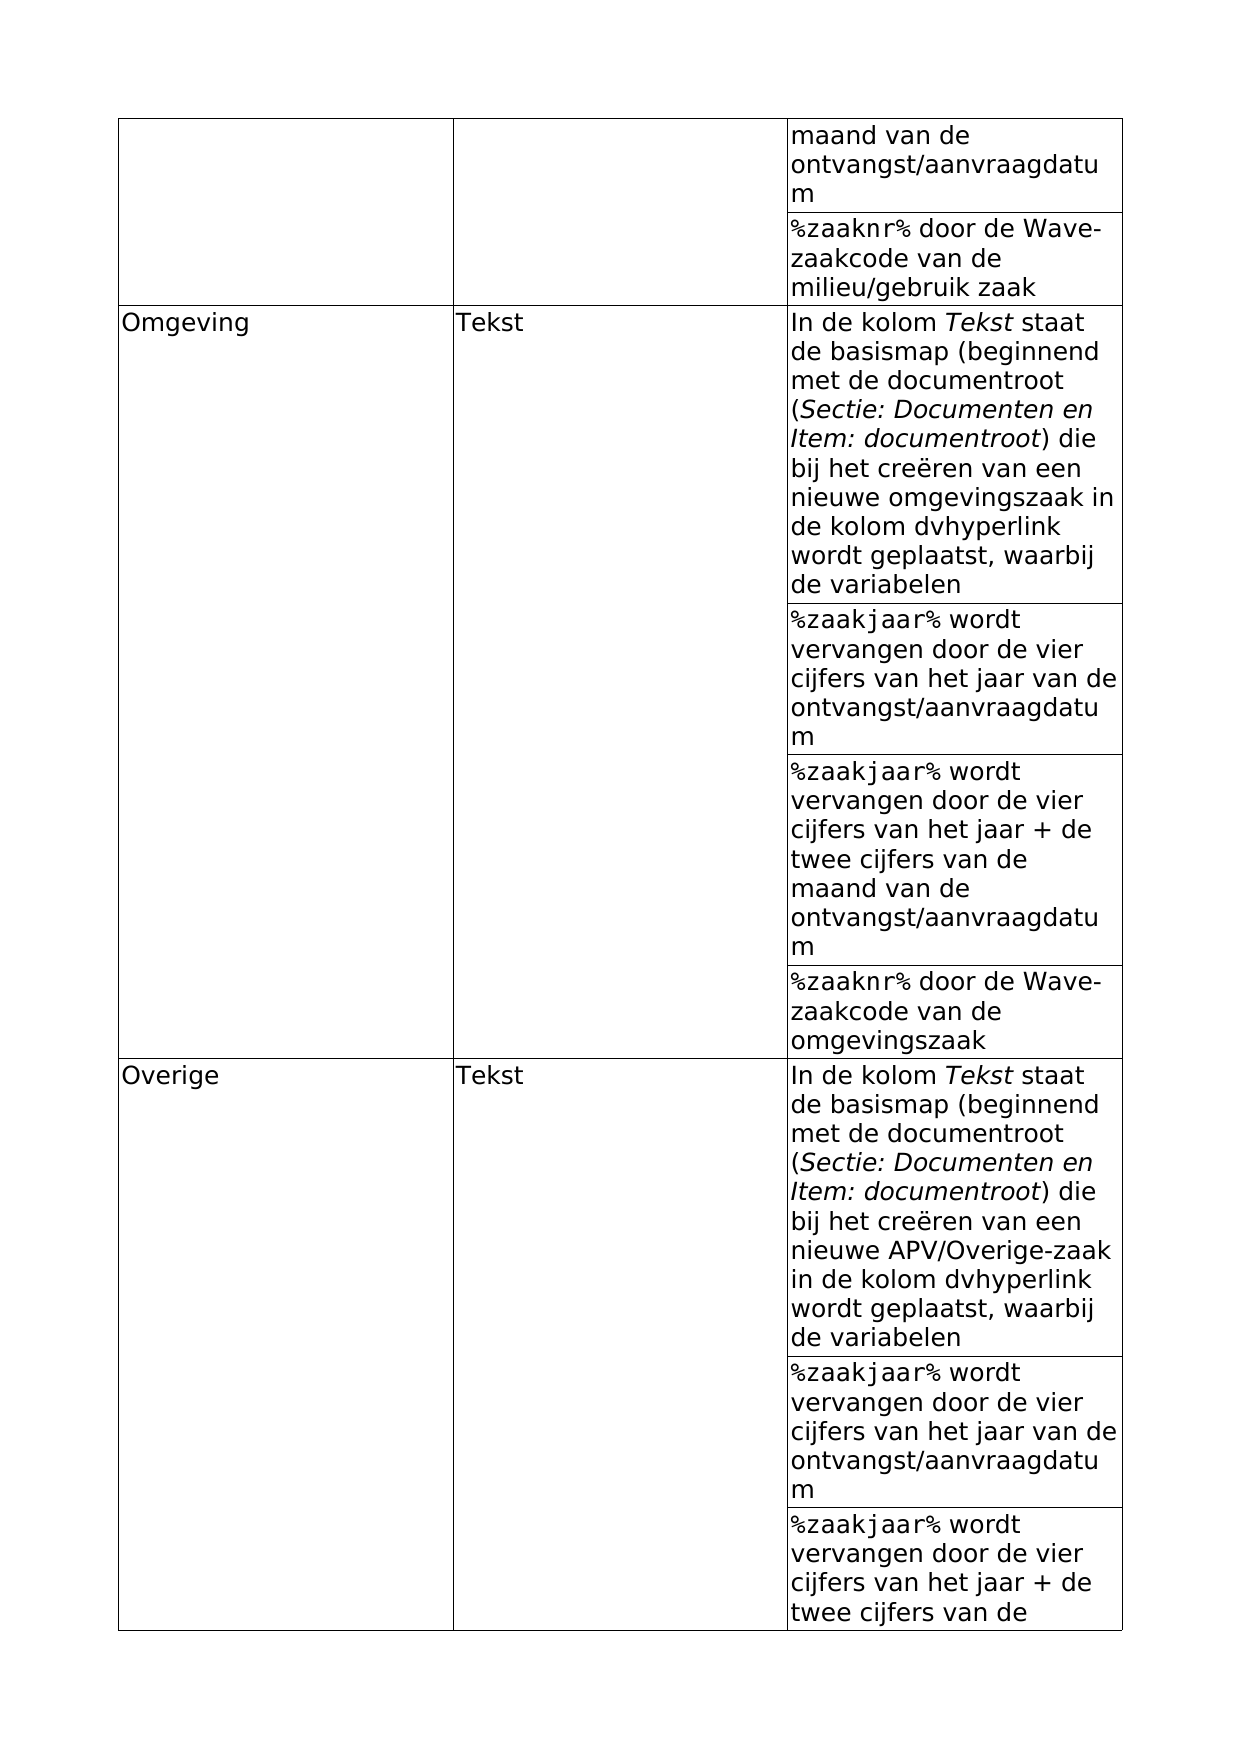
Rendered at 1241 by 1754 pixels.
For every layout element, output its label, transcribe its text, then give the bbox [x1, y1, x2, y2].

table_cell Tekst [454, 1059, 787, 1630]
table_cell %zaaknr% door de Wave-zaakcode van de omgevingszaak [788, 966, 1122, 1058]
table_cell Overige [119, 1059, 453, 1630]
table_cell %zaaknr% door de Wave-zaakcode van de milieu/gebruik zaak [788, 213, 1122, 305]
table_cell %zaakjaar% wordt vervangen door de vier cijfers van het jaar + de twee cijfers van de maand van de ontvangst/aanvraagdatum [788, 755, 1122, 964]
table_cell Omgeving [119, 306, 453, 1058]
table_cell %zaakjaar% wordt vervangen door de vier cijfers van het jaar + de twee cijfers van de [788, 1508, 1122, 1630]
table_cell %zaakjaar% wordt vervangen door de vier cijfers van het jaar van de ontvangst/aanvraagdatum [788, 604, 1122, 754]
table_cell In de kolom Tekst staat de basismap (beginnend met de documentroot (Sectie: Documenten en Item: documentroot) die bij het creëren van een nieuwe omgevingszaak in de kolom dvhyperlink wordt geplaatst, waarbij de variabelen [788, 306, 1122, 603]
table_cell [119, 119, 453, 305]
table_cell In de kolom Tekst staat de basismap (beginnend met de documentroot (Sectie: Documenten en Item: documentroot) die bij het creëren van een nieuwe APV/Overige-zaak in de kolom dvhyperlink wordt geplaatst, waarbij de variabelen [788, 1059, 1122, 1356]
table_cell Tekst [454, 306, 787, 1058]
table_cell %zaakjaar% wordt vervangen door de vier cijfers van het jaar van de ontvangst/aanvraagdatum [788, 1357, 1122, 1507]
table_cell [454, 119, 787, 305]
table_cell maand van de ontvangst/aanvraagdatum [788, 119, 1122, 212]
